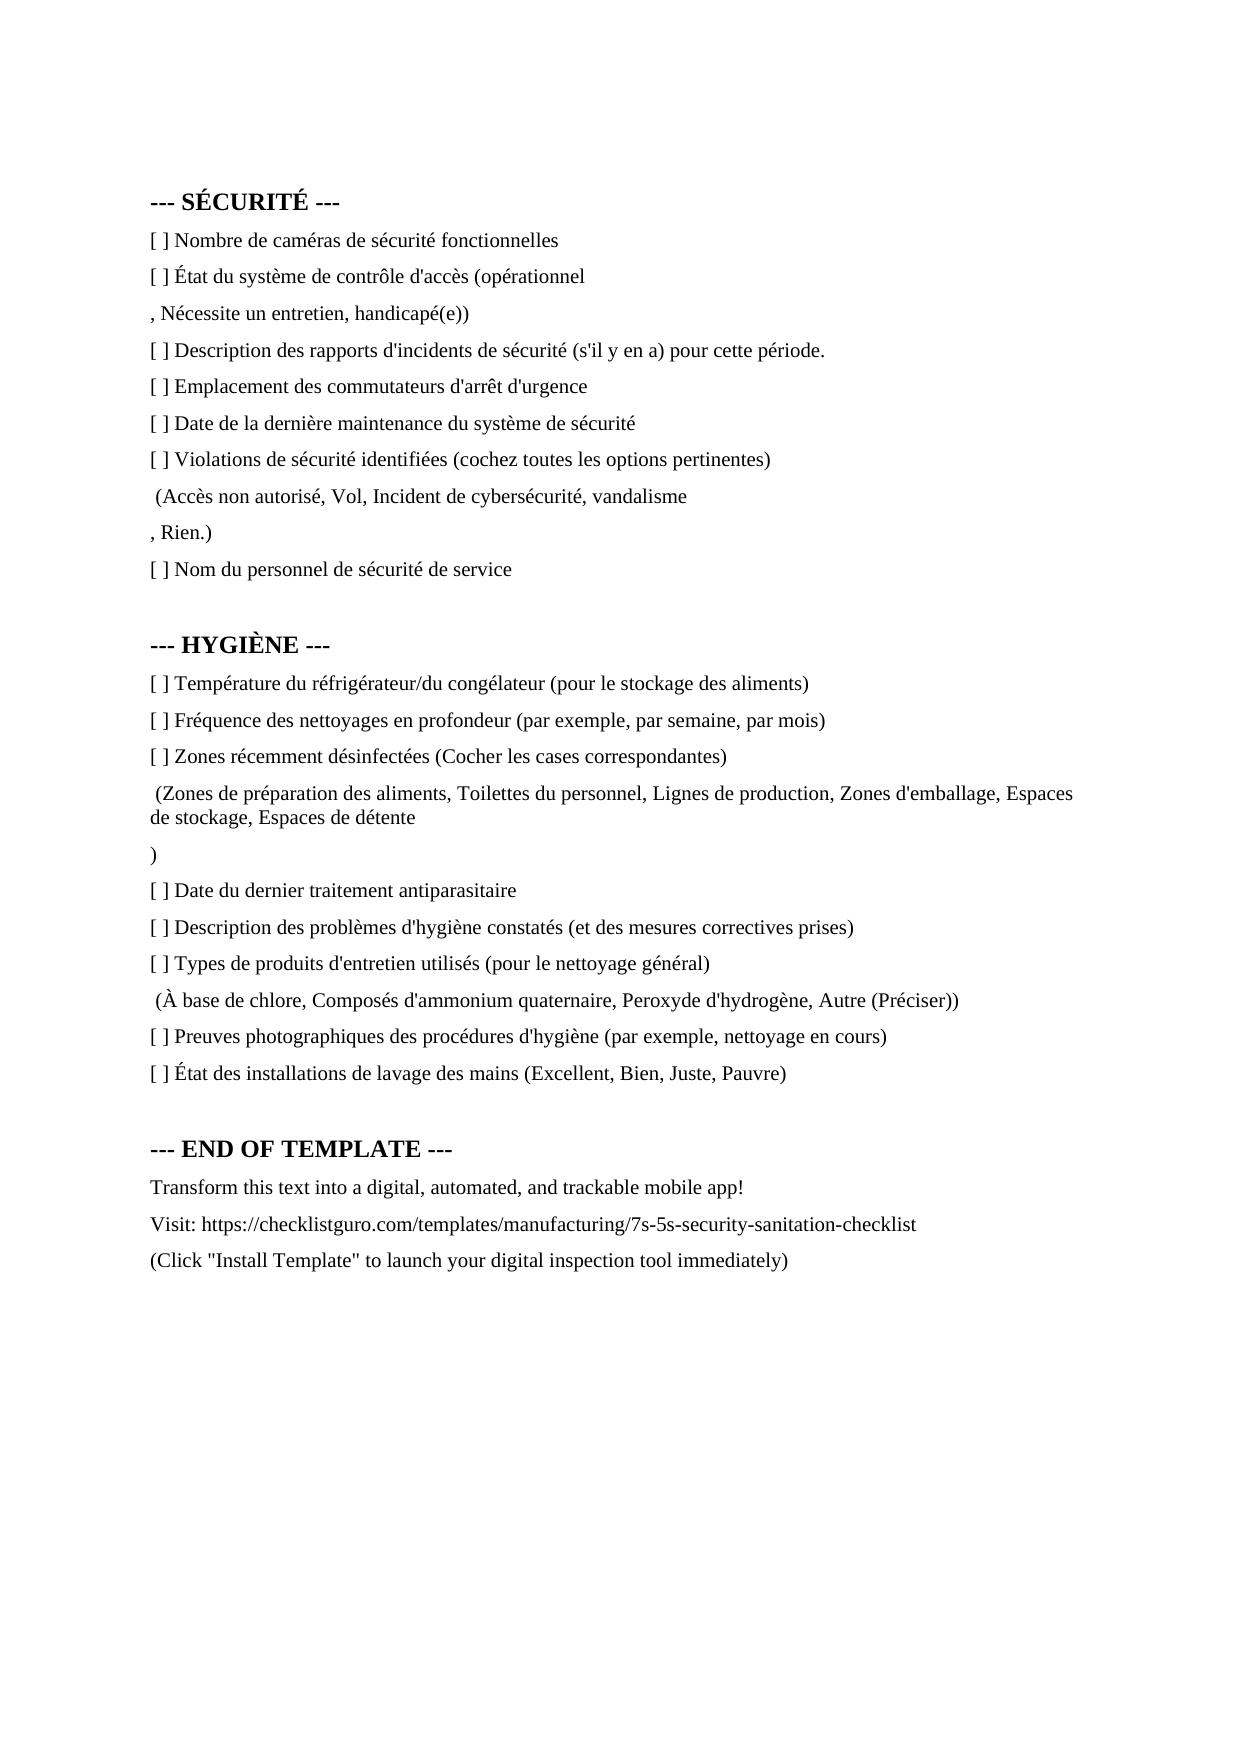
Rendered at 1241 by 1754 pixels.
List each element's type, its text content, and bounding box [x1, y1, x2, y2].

text (Click "Install Template" to launch your digital inspection tool immediately) [150, 1248, 1090, 1272]
text [ ] Preuves photographiques des procédures d'hygiène (par exemple, nettoyage en cours) [150, 1024, 1090, 1048]
text --- END OF TEMPLATE --- [150, 1134, 1090, 1163]
text [ ] Emplacement des commutateurs d'arrêt d'urgence [150, 374, 1090, 398]
text [ ] État des installations de lavage des mains (Excellent, Bien, Juste, Pauvre) [150, 1061, 1090, 1085]
text (Zones de préparation des aliments, Toilettes du personnel, Lignes de production, Zones d'emballage, Espaces de stockage, Espaces de détente [150, 781, 1090, 829]
text (Accès non autorisé, Vol, Incident de cybersécurité, vandalisme [150, 484, 1090, 508]
text [ ] Fréquence des nettoyages en profondeur (par exemple, par semaine, par mois) [150, 708, 1090, 732]
text [ ] Nombre de caméras de sécurité fonctionnelles [150, 228, 1090, 252]
text [ ] Zones récemment désinfectées (Cocher les cases correspondantes) [150, 744, 1090, 768]
text [ ] Description des problèmes d'hygiène constatés (et des mesures correctives prises) [150, 915, 1090, 939]
text (À base de chlore, Composés d'ammonium quaternaire, Peroxyde d'hydrogène, Autre (Préciser)) [150, 988, 1090, 1012]
text ) [150, 842, 1090, 866]
text , Rien.) [150, 520, 1090, 544]
text [ ] Violations de sécurité identifiées (cochez toutes les options pertinentes) [150, 447, 1090, 471]
text , Nécessite un entretien, handicapé(e)) [150, 301, 1090, 325]
text [ ] Description des rapports d'incidents de sécurité (s'il y en a) pour cette période. [150, 337, 1090, 362]
text Transform this text into a digital, automated, and trackable mobile app! [150, 1175, 1090, 1199]
text [ ] Types de produits d'entretien utilisés (pour le nettoyage général) [150, 951, 1090, 975]
text [ ] État du système de contrôle d'accès (opérationnel [150, 264, 1090, 288]
text [ ] Nom du personnel de sécurité de service [150, 557, 1090, 581]
text --- HYGIÈNE --- [150, 630, 1090, 659]
text [ ] Date du dernier traitement antiparasitaire [150, 878, 1090, 902]
text [ ] Température du réfrigérateur/du congélateur (pour le stockage des aliments) [150, 671, 1090, 695]
text Visit: https://checklistguro.com/templates/manufacturing/7s-5s-security-sanitation-checklist [150, 1212, 1090, 1236]
text --- SÉCURITÉ --- [150, 187, 1090, 215]
text [ ] Date de la dernière maintenance du système de sécurité [150, 411, 1090, 435]
